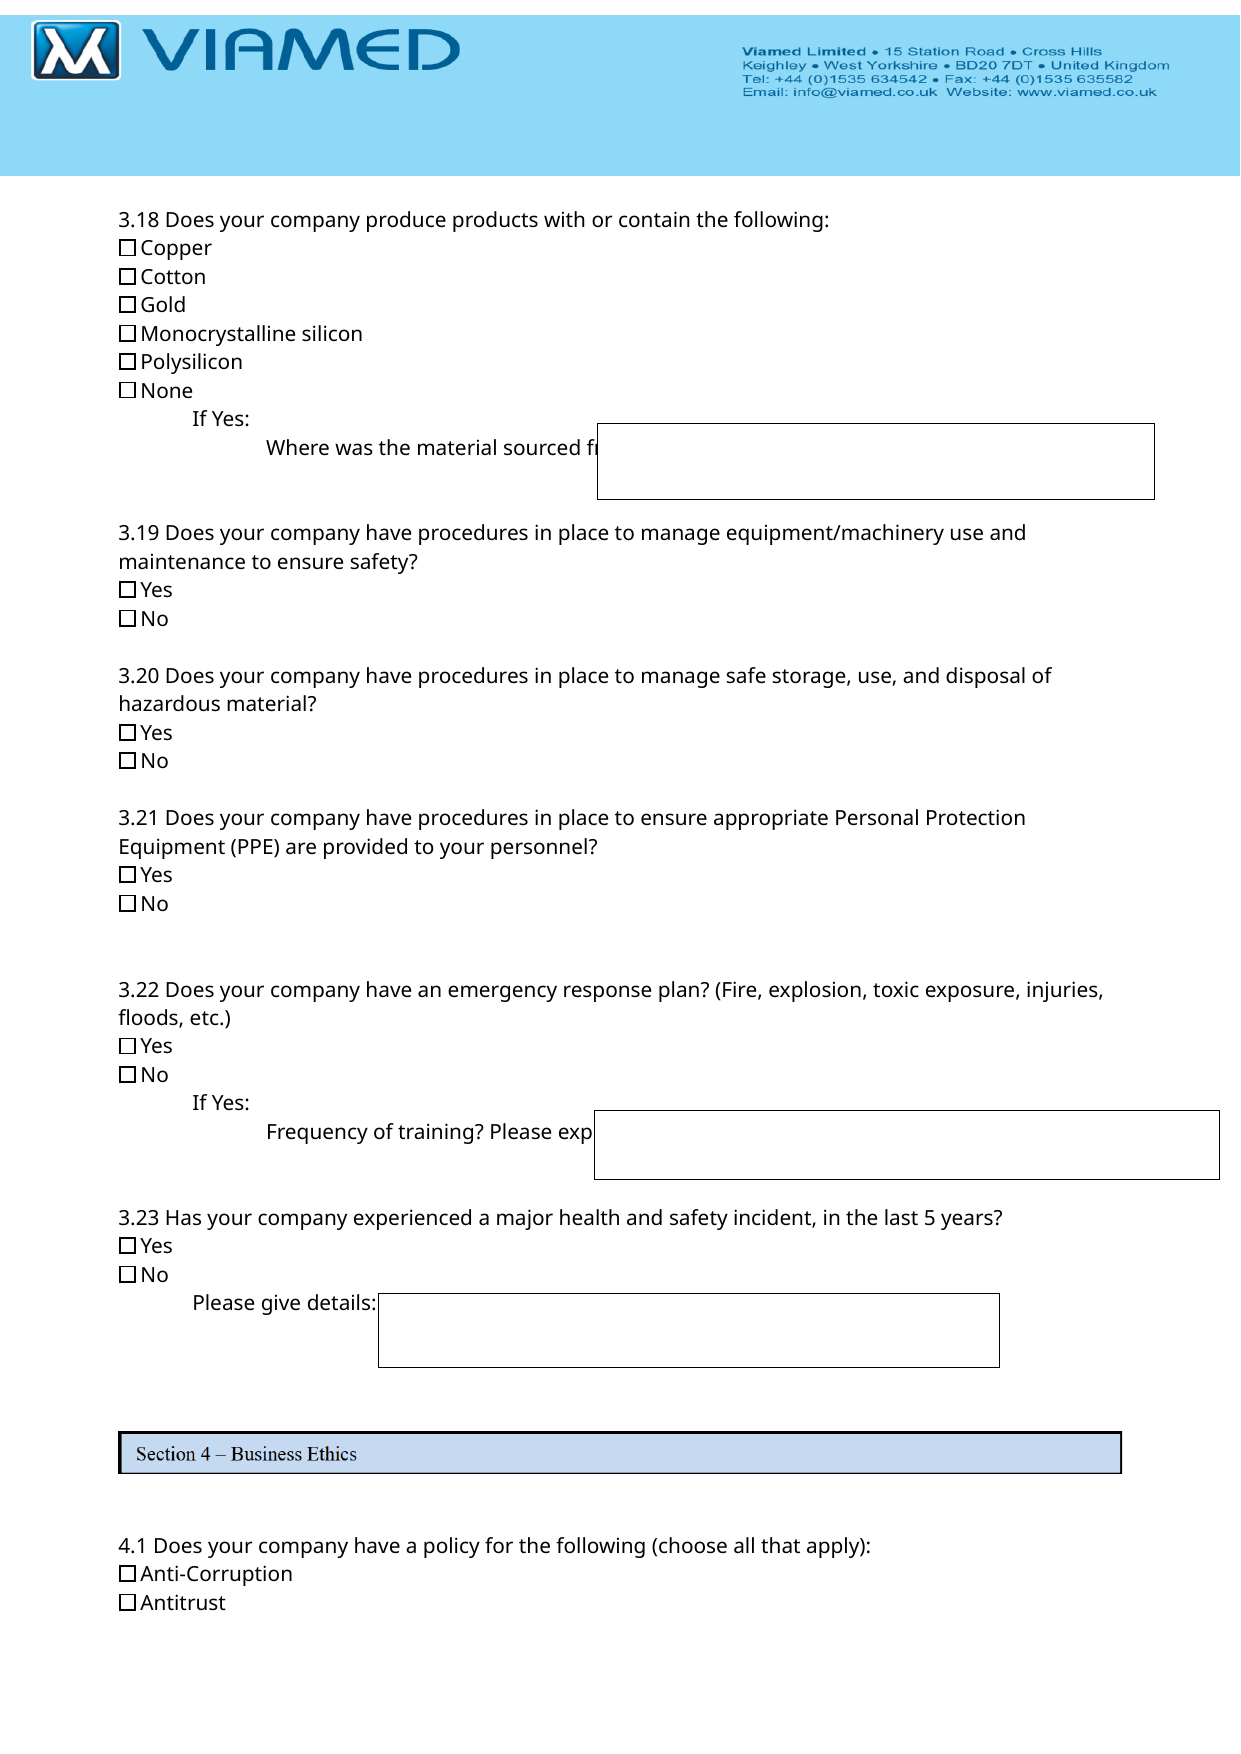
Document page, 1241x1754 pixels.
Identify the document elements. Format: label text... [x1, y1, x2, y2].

text Where was the material sourced from? [118, 433, 597, 461]
text 3.19 Does your company have procedures in place to manage equipment/machinery use and maintenance to ensure safety? [118, 518, 1122, 575]
text Yes [118, 575, 1122, 604]
text No [118, 604, 1122, 632]
text No [118, 1260, 1122, 1288]
text Copper [118, 233, 1122, 262]
text Monocrystalline silicon [118, 319, 1122, 347]
text Yes [118, 1231, 1122, 1260]
text Yes [118, 860, 1122, 889]
text No [118, 746, 1122, 775]
text Antitrust [118, 1588, 1122, 1616]
text If Yes: [118, 404, 1122, 433]
text Frequency of training? Please explain: [118, 1117, 594, 1145]
text 4.1 Does your company have a policy for the following (choose all that apply): [118, 1531, 1122, 1559]
text 3.23 Has your company experienced a major health and safety incident, in the last 5 years? [118, 1203, 1122, 1231]
text Anti-Corruption [118, 1559, 1122, 1588]
text 3.20 Does your company have procedures in place to manage safe storage, use, and disposal of hazardous material? [118, 661, 1122, 718]
text Yes [118, 1032, 1122, 1060]
text If Yes: [118, 1088, 1122, 1117]
text Polysilicon [118, 347, 1122, 376]
text 3.22 Does your company have an emergency response plan? (Fire, explosion, toxic exposure, injuries, floods, etc.) [118, 975, 1122, 1032]
text No [118, 889, 1122, 917]
text Yes [118, 718, 1122, 746]
picture [0, 15, 1241, 176]
text None [118, 376, 1122, 404]
text No [118, 1060, 1122, 1088]
text Gold [118, 290, 1122, 319]
text Please give details: [118, 1288, 1122, 1317]
picture [118, 1431, 1123, 1474]
text 3.18 Does your company produce products with or contain the following: [118, 205, 1122, 233]
text 3.21 Does your company have procedures in place to ensure appropriate Personal Protection Equipment (PPE) are provided to your personnel? [118, 803, 1122, 860]
text Cotton [118, 262, 1122, 290]
